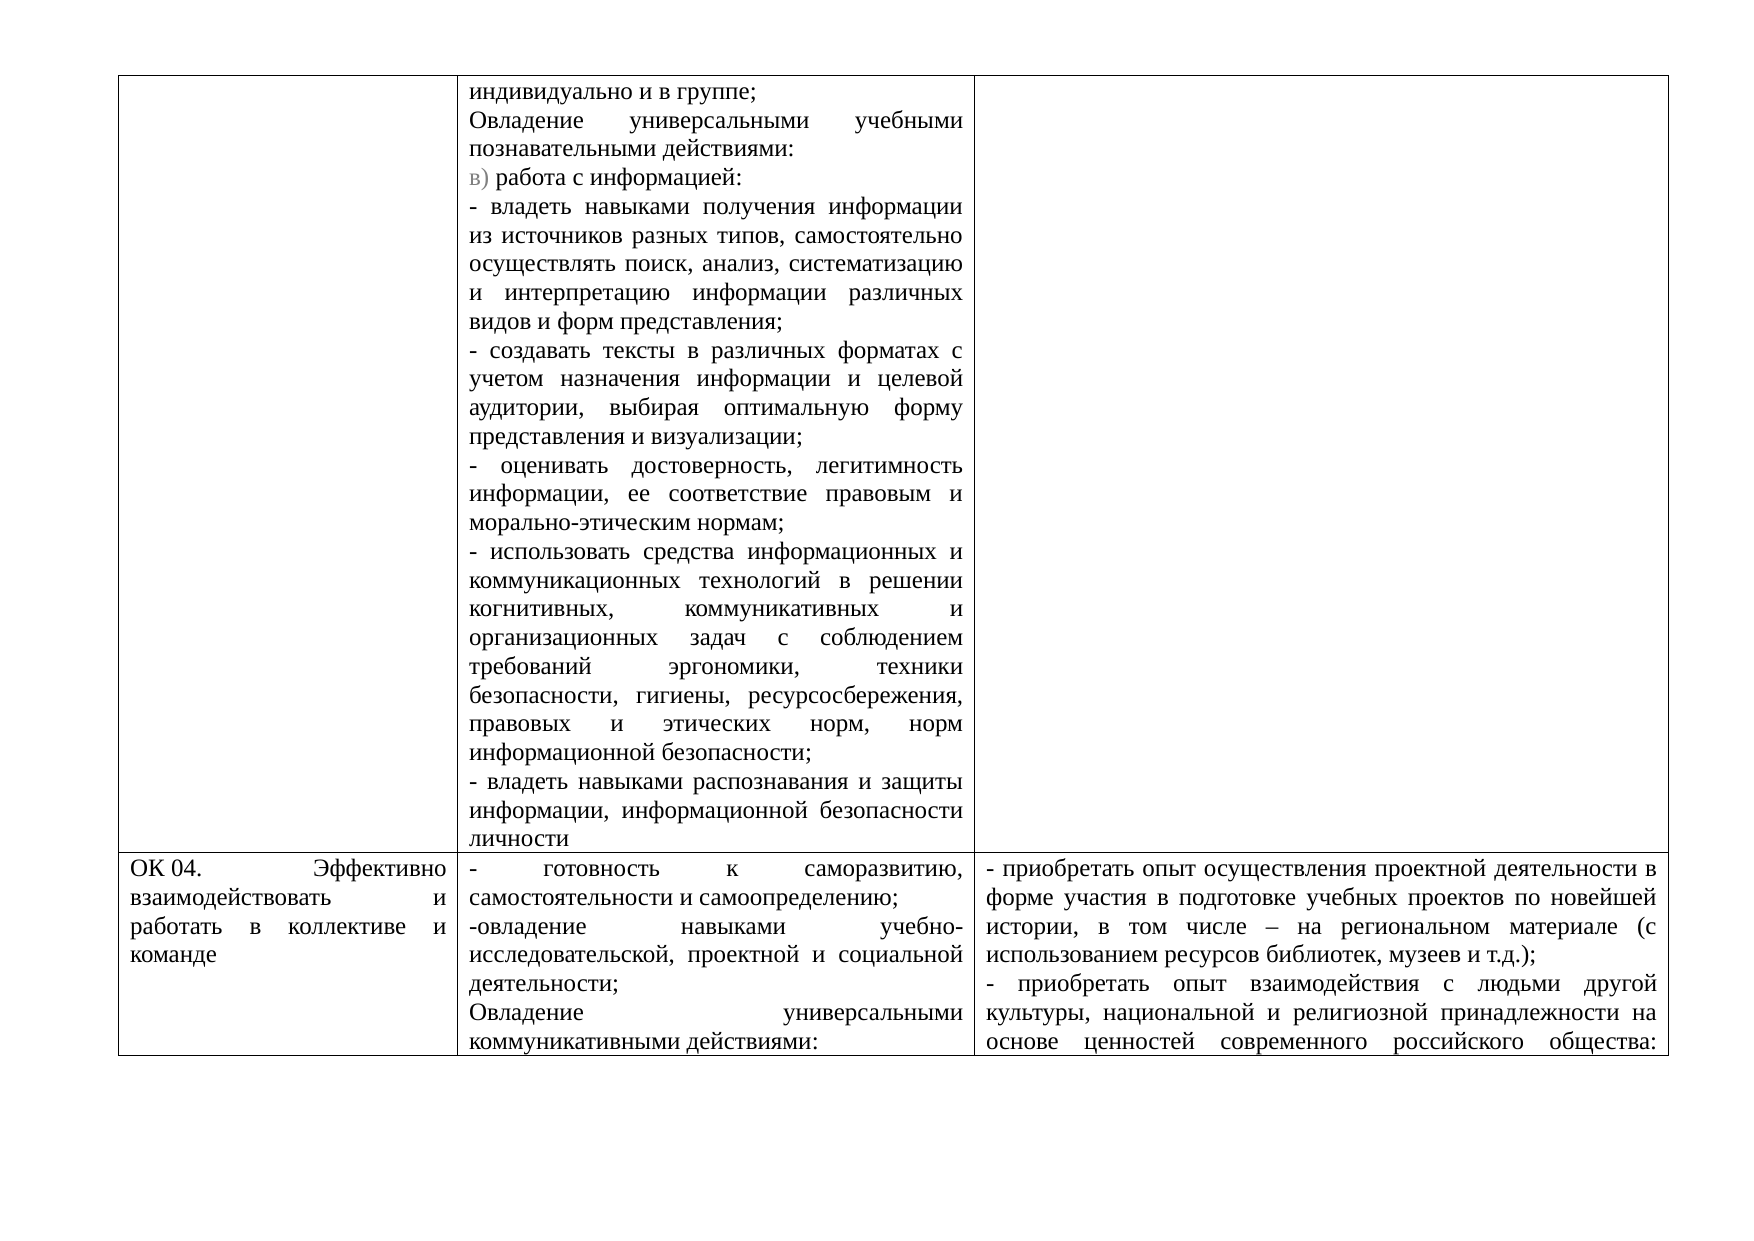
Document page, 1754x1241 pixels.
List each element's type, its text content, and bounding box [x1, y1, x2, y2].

table_cell [975, 76, 1668, 852]
table_cell - приобретать опыт осуществления проектной деятельности в форме участия ‎в подготовке учебных проектов по новейшей истории, в том числе – ‎на региональном материале (с использованием ресурсов библиотек, музеев и т.д.); - приобретать опыт взаимодействия с людьми другой культуры,‎ национальной и религиозной принадлежности на основе ценностей современного российского общества: [975, 853, 1668, 1054]
table_cell [119, 76, 457, 852]
table_cell ОК 04. Эффективно взаимодействовать и работать в коллективе и команде [119, 853, 457, 1054]
table_cell - готовность к саморазвитию, самостоятельности и самоопределению; -овладение навыками учебно-исследовательской, проектной и социальной деятельности; Овладение универсальными коммуникативными действиями: [458, 853, 974, 1054]
table_cell индивидуально и в группе; Овладение универсальными учебными познавательными действиями: в) работа с информацией: - владеть навыками получения информации из источников разных типов, самостоятельно осуществлять поиск, анализ, систематизацию и интерпретацию информации различных видов и форм представления; - создавать тексты в различных форматах с учетом назначения информации и целевой аудитории, выбирая оптимальную форму представления и визуализации; - оценивать достоверность, легитимность информации, ее соответствие правовым и морально-этическим нормам; - использовать средства информационных и коммуникационных технологий в решении когнитивных, коммуникативных и организационных задач с соблюдением требований эргономики, техники безопасности, гигиены, ресурсосбережения, правовых и этических норм, норм информационной безопасности; - владеть навыками распознавания и защиты информации, информационной безопасности личности [458, 76, 974, 852]
